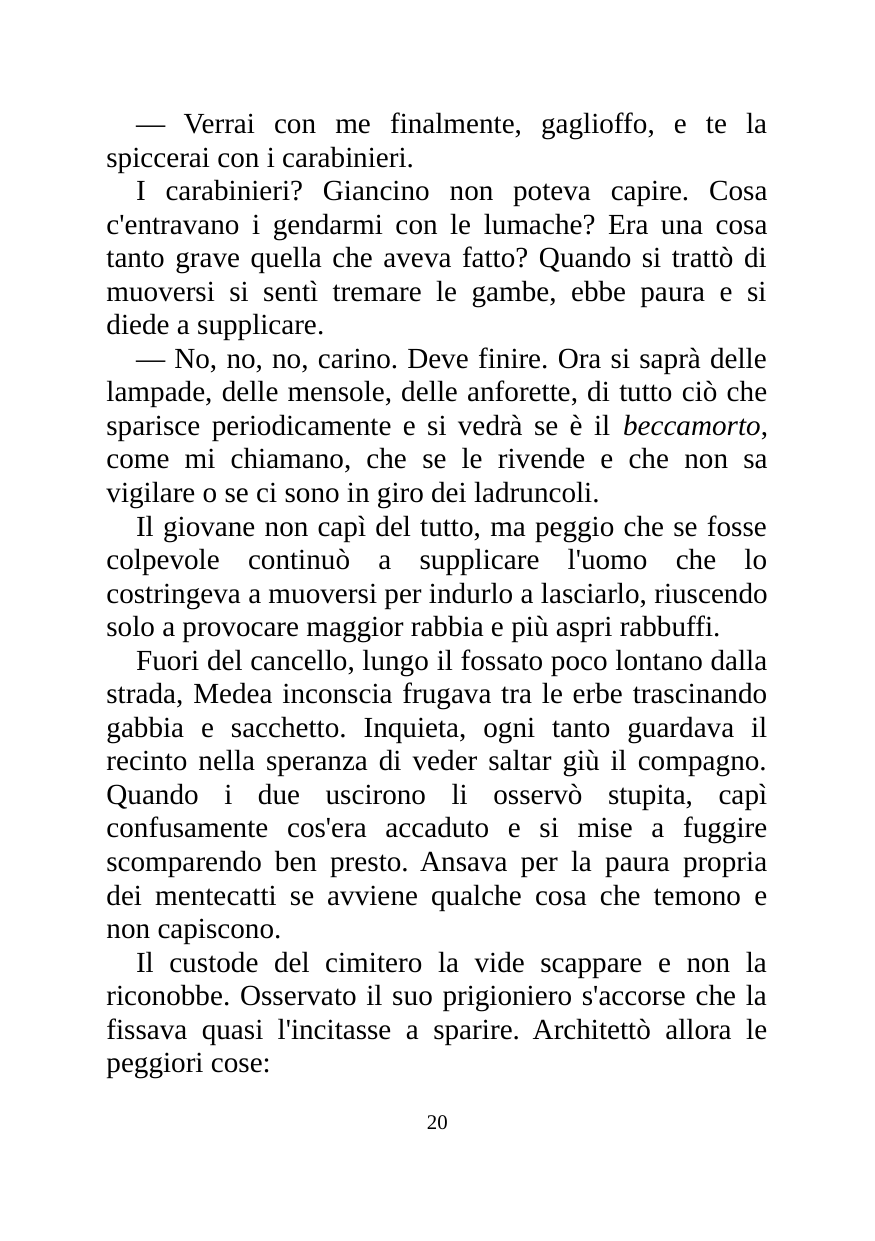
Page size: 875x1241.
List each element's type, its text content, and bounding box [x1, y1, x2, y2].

text I carabinieri? Giancino non poteva capire. Cosa c'entravano i gendarmi con le lumache? Era una cosa tanto grave quella che aveva fatto? Quando si trattò di muoversi si sentì tremare le gambe, ebbe paura e si diede a supplicare. [106, 173, 768, 341]
text Fuori del cancello, lungo il fossato poco lontano dalla strada, Medea inconscia frugava tra le erbe trascinando gabbia e sacchetto. Inquieta, ogni tanto guardava il recinto nella speranza di veder saltar giù il compagno. Quando i due uscirono li osservò stupita, capì confusamente cos'era accaduto e si mise a fuggire scomparendo ben presto. Ansava per la paura propria dei mentecatti se avviene qualche cosa che temono e non capiscono. [106, 643, 768, 945]
text — No, no, no, carino. Deve finire. Ora si saprà delle lampade, delle mensole, delle anforette, di tutto ciò che sparisce periodicamente e si vedrà se è il beccamorto, come mi chiamano, che se le rivende e che non sa vigilare o se ci sono in giro dei ladruncoli. [106, 341, 768, 509]
text — Verrai con me finalmente, gaglioffo, e te la spiccerai con i carabinieri. [106, 106, 768, 173]
text Il custode del cimitero la vide scappare e non la riconobbe. Osservato il suo prigioniero s'accorse che la fissava quasi l'incitasse a sparire. Architettò allora le peggiori cose: [106, 945, 768, 1079]
text Il giovane non capì del tutto, ma peggio che se fosse colpevole continuò a supplicare l'uomo che lo costringeva a muoversi per indurlo a lasciarlo, riuscendo solo a provocare maggior rabbia e più aspri rabbuffi. [106, 509, 768, 643]
